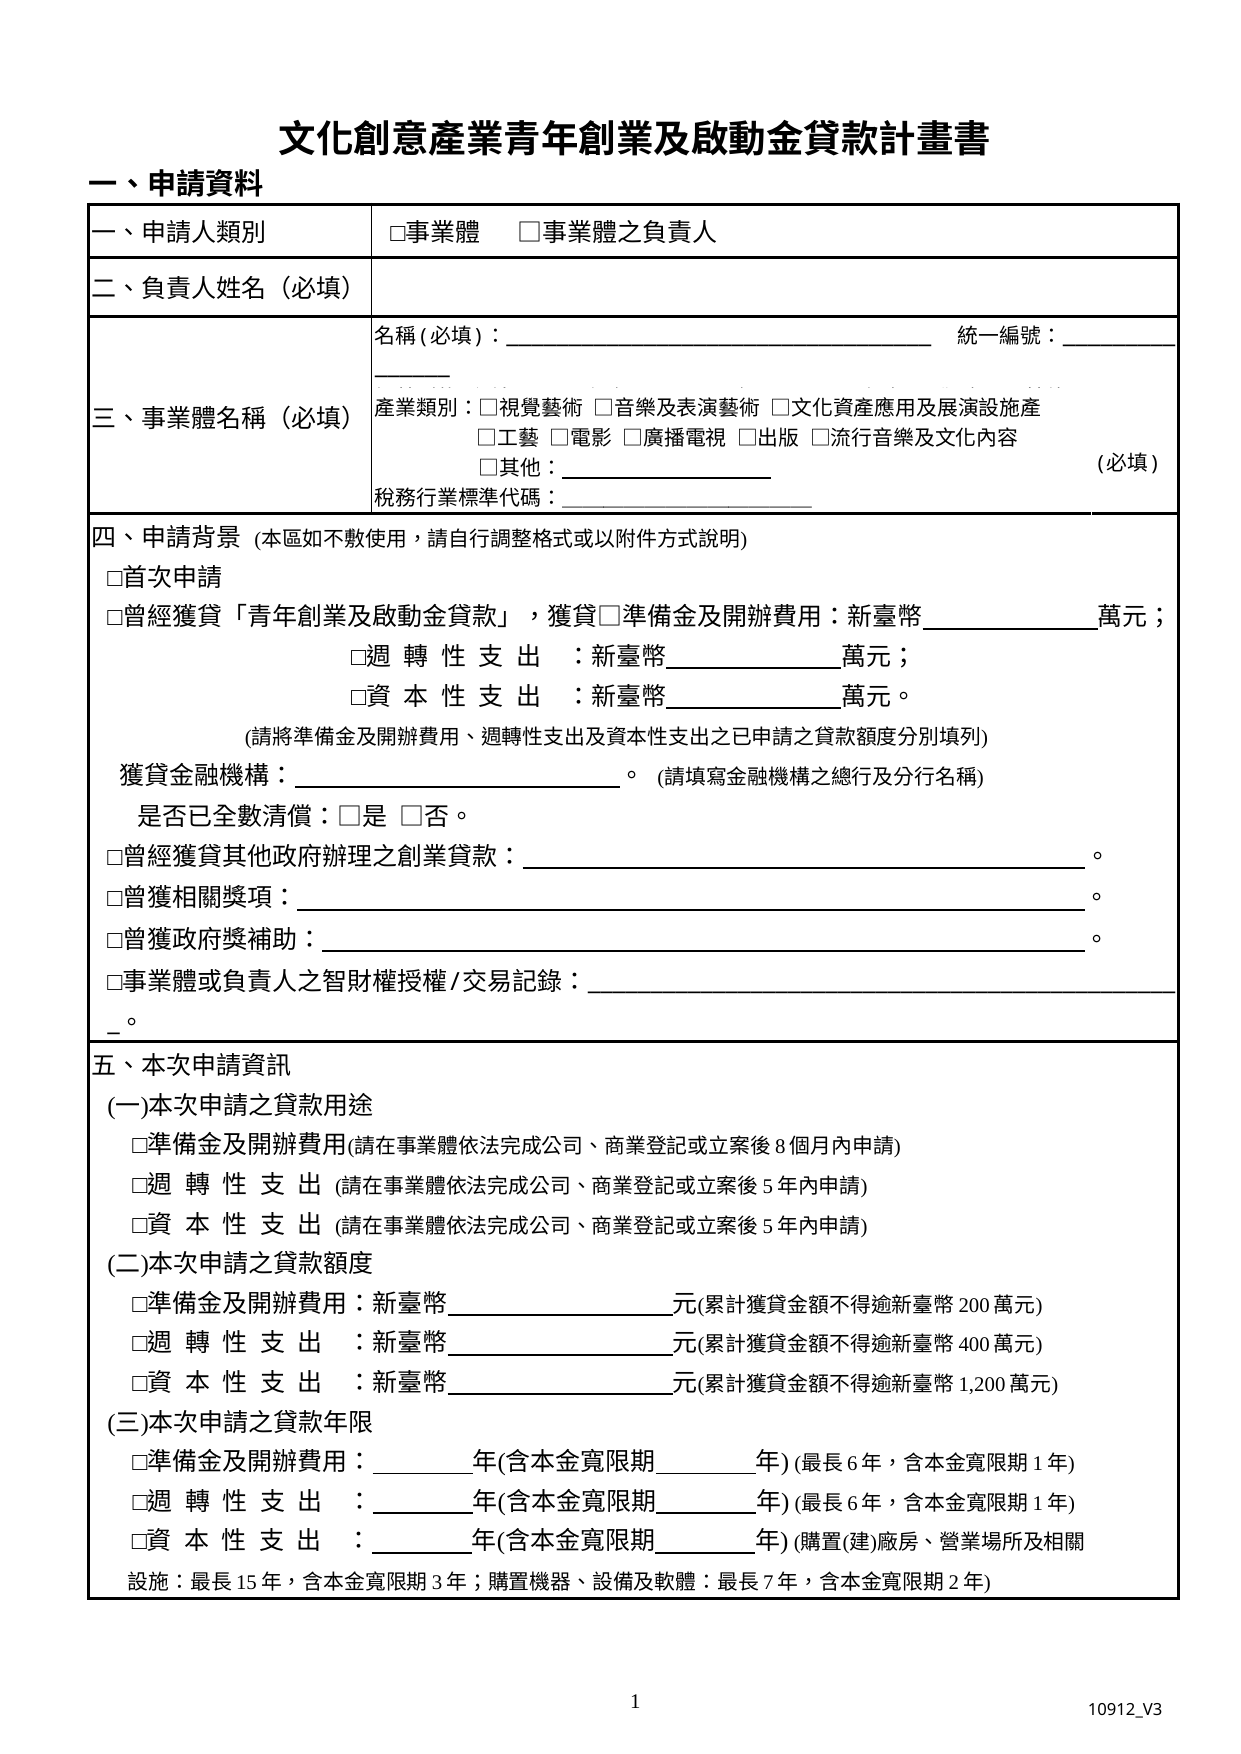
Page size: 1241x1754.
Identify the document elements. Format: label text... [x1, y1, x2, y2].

table_cell 五、本次申請資訊 (一)本次申請之貸款用途 □準備金及開辦費用(請在事業體依法完成公司、商業登記或立案後8個月內申請) □週 轉 性 支 出 (請在事業體依法完成公司、商業登記或立案後5年內申請) □資 本 性 支 出 (請在事業體依法完成公司、商業登記或立案後5年內申請) (二)本次申請之貸款額度 □準備金及開辦費用：新臺幣 元(累計獲貸金額不得逾新臺幣200萬元) □週 轉 性 支 出 ：新臺幣 元(累計獲貸金額不得逾新臺幣400萬元) □資 本 性 支 出 ：新臺幣 元(累計獲貸金額不得逾新臺幣1,200萬元) (三)本次申請之貸款年限 □準備金及開辦費用： 年(含本金寬限期 年) (最長6年，含本金寬限期1年) □週 轉 性 支 出 ： 年(含本金寬限期 年) (最長6年，含本金寬限期1年) □資 本 性 支 出 ： 年(含本金寬限期 年) (購置(建)廠房、營業場所及相關 設施：最長15年，含本金寬限期3年；購置機器、設備及軟體：最長7年，含本金寬限期2年) [90, 1043, 1177, 1597]
table_cell 三、事業體名稱（必填） [90, 318, 371, 512]
table_cell 產業類別：□視覺藝術 □音樂及表演藝術 □文化資產應用及展演設施產 □工藝 □電影 □廣播電視 □出版 □流行音樂及文化內容 □其他： 稅務行業標準代碼：＿＿＿＿＿＿＿＿＿＿＿＿ [372, 391, 1091, 512]
table_header 一、申請人類別 [90, 206, 371, 256]
table_cell [372, 259, 1177, 315]
text 文化創意產業青年創業及啟動金貸款計畫書 [89, 119, 1181, 161]
text 一、申請資料 [89, 161, 1181, 203]
table_cell 名稱(必填)：__________________________________ 統一編號：_______________ 經營型態(必填)：□股份有限公司 □有限公司 □合夥 □獨資 □其他 [372, 318, 1177, 388]
table_cell (必填) [1092, 391, 1177, 512]
table_cell 四、申請背景 (本區如不敷使用，請自行調整格式或以附件方式說明) □首次申請 □曾經獲貸「青年創業及啟動金貸款」，獲貸□準備金及開辦費用：新臺幣 萬元； □週 轉 性 支 出 ：新臺幣 萬元； □資 本 性 支 出 ：新臺幣 萬元。 (請將準備金及開辦費用、週轉性支出及資本性支出之已申請之貸款額度分別填列) 獲貸金融機構： 。 (請填寫金融機構之總行及分行名稱) 是否已全數清償：□是 □否。 □曾經獲貸其他政府辦理之創業貸款： 。 □曾獲相關獎項： 。 □曾獲政府獎補助： 。 □事業體或負責人之智財權授權/交易記錄：________________________________________________。 [90, 515, 1177, 1040]
table_header □事業體 □事業體之負責人 [372, 206, 1177, 256]
table_cell 二、負責人姓名（必填） [90, 259, 371, 315]
